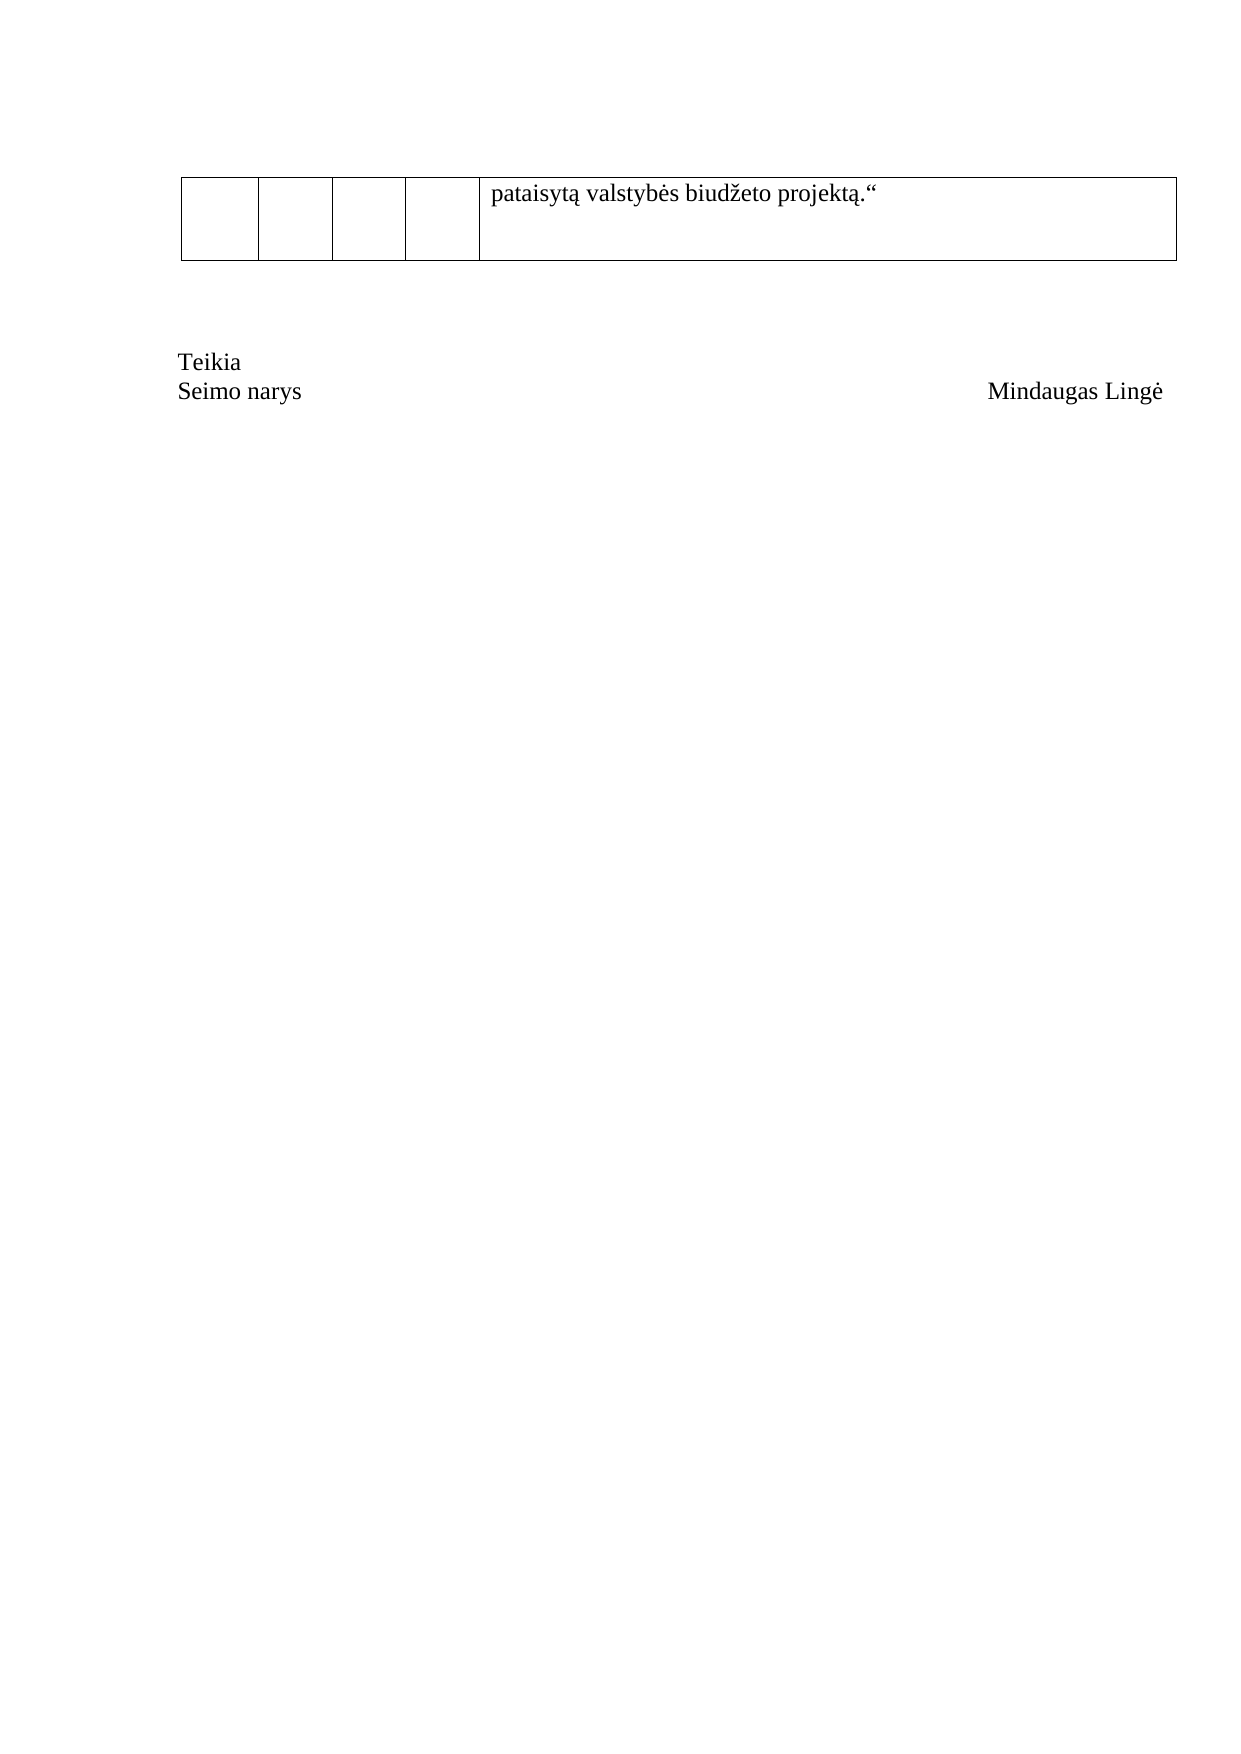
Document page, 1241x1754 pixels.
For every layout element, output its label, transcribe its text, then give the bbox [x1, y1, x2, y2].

table_cell pataisytą valstybės biudžeto projektą.“ [480, 178, 1176, 260]
table_cell [182, 178, 258, 260]
table_cell [259, 178, 332, 260]
text Teikia [177, 347, 1181, 376]
text Seimo narys Mindaugas Lingė [177, 376, 1181, 404]
table_cell [406, 178, 479, 260]
table_cell [333, 178, 405, 260]
